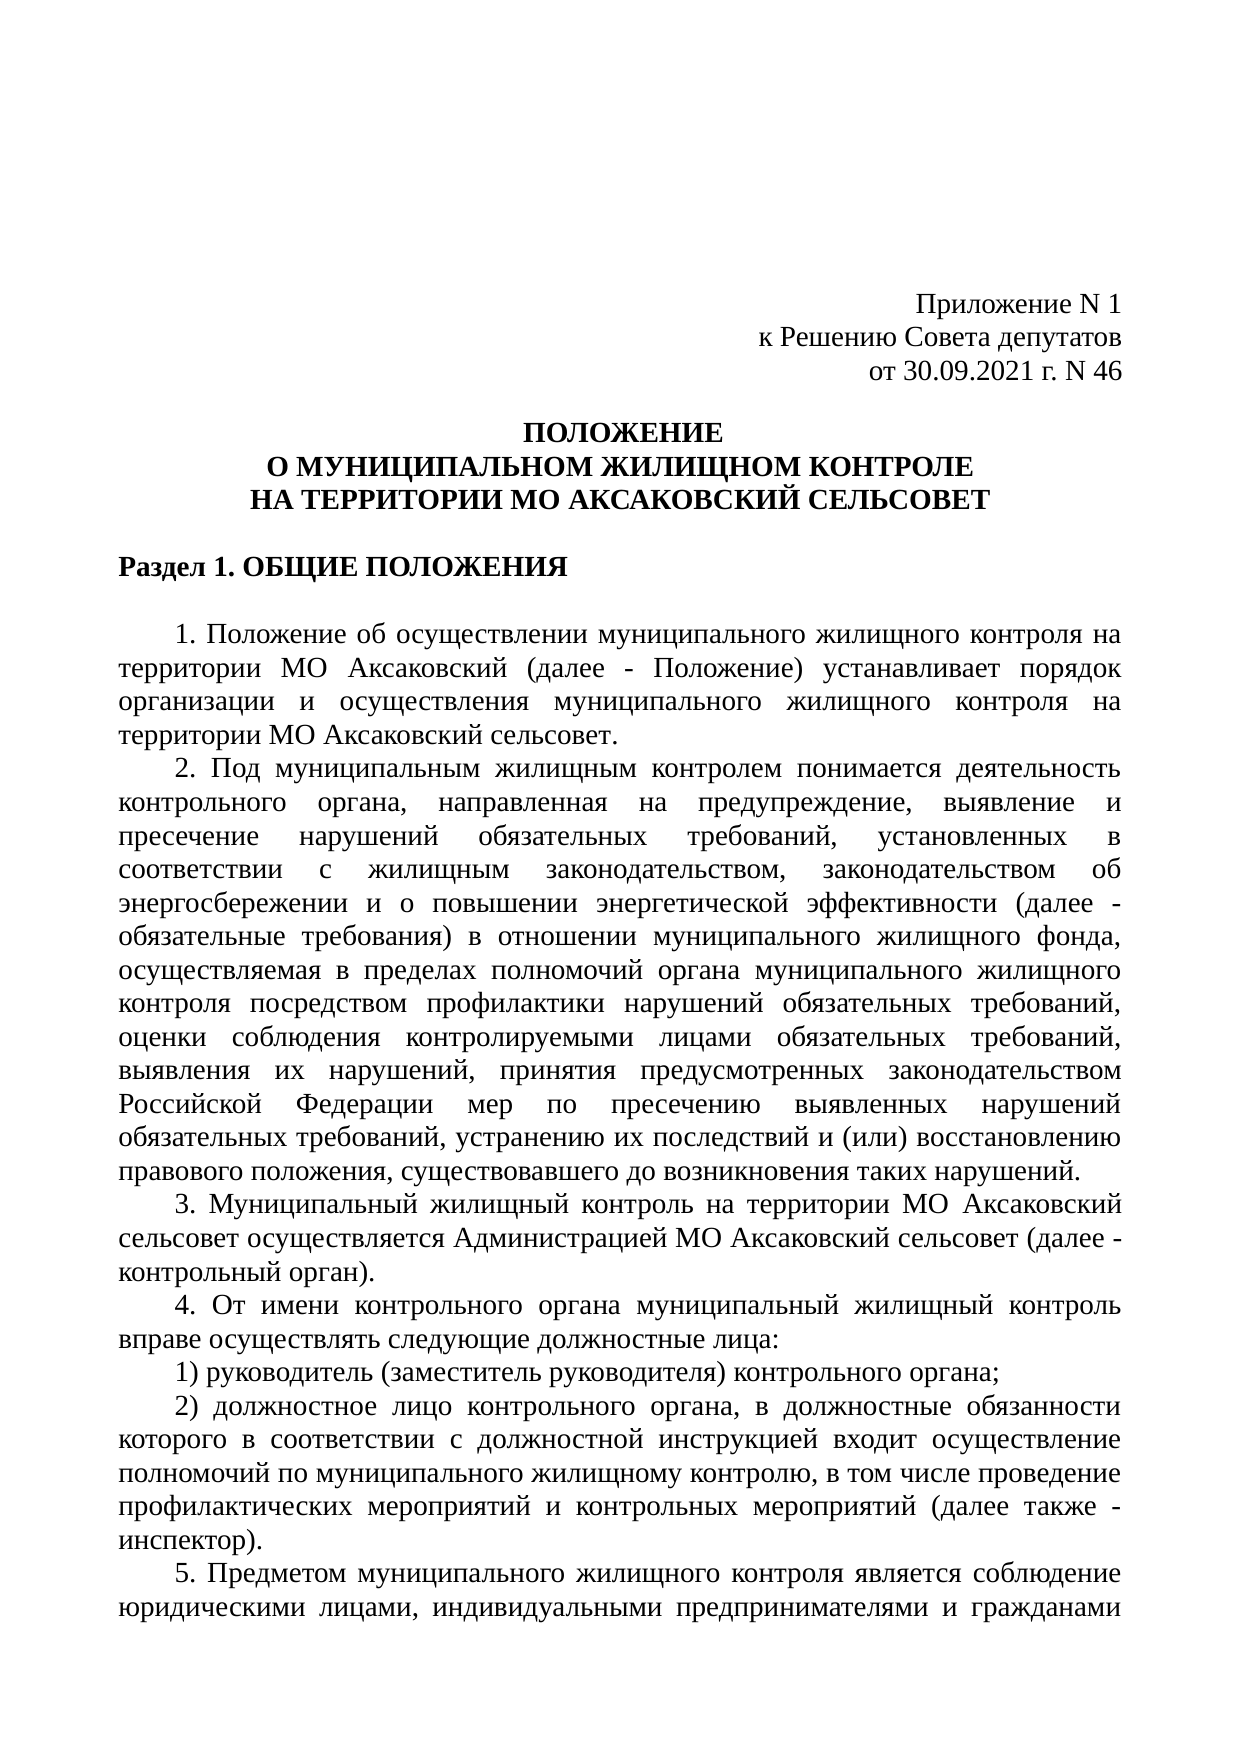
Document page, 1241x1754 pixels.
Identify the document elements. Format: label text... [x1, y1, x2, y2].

text О МУНИЦИПАЛЬНОМ ЖИЛИЩНОМ КОНТРОЛЕ [118, 449, 1122, 482]
text 1) руководитель (заместитель руководителя) контрольного органа; [118, 1354, 1122, 1388]
text 4. От имени контрольного органа муниципальный жилищный контроль вправе осуществлять следующие должностные лица: [118, 1287, 1122, 1354]
text ПОЛОЖЕНИЕ [118, 415, 1122, 449]
text 5. Предметом муниципального жилищного контроля является соблюдение юридическими лицами, индивидуальными предпринимателями и гражданами [118, 1556, 1122, 1623]
text Раздел 1. ОБЩИЕ ПОЛОЖЕНИЯ [118, 549, 1122, 583]
text от 30.09.2021 г. N 46 [118, 353, 1122, 386]
text НА ТЕРРИТОРИИ МО АКСАКОВСКИЙ СЕЛЬСОВЕТ [118, 482, 1122, 516]
text 1. Положение об осуществлении муниципального жилищного контроля на территории МО Аксаковский (далее - Положение) устанавливает порядок организации и осуществления муниципального жилищного контроля на территории МО Аксаковский сельсовет. [118, 616, 1122, 751]
text 3. Муниципальный жилищный контроль на территории МО Аксаковский сельсовет осуществляется Администрацией МО Аксаковский сельсовет (далее - контрольный орган). [118, 1187, 1122, 1287]
text к Решению Совета депутатов [118, 319, 1122, 353]
text Приложение N 1 [118, 286, 1122, 319]
text 2. Под муниципальным жилищным контролем понимается деятельность контрольного органа, направленная на предупреждение, выявление и пресечение нарушений обязательных требований, установленных в соответствии с жилищным законодательством, законодательством об энергосбережении и о повышении энергетической эффективности (далее - обязательные требования) в отношении муниципального жилищного фонда, осуществляемая в пределах полномочий органа муниципального жилищного контроля посредством профилактики нарушений обязательных требований, оценки соблюдения контролируемыми лицами обязательных требований, выявления их нарушений, принятия предусмотренных законодательством Российской Федерации мер по пресечению выявленных нарушений обязательных требований, устранению их последствий и (или) восстановлению правового положения, существовавшего до возникновения таких нарушений. [118, 751, 1122, 1187]
text 2) должностное лицо контрольного органа, в должностные обязанности которого в соответствии с должностной инструкцией входит осуществление полномочий по муниципального жилищному контролю, в том числе проведение профилактических мероприятий и контрольных мероприятий (далее также - инспектор). [118, 1388, 1122, 1556]
